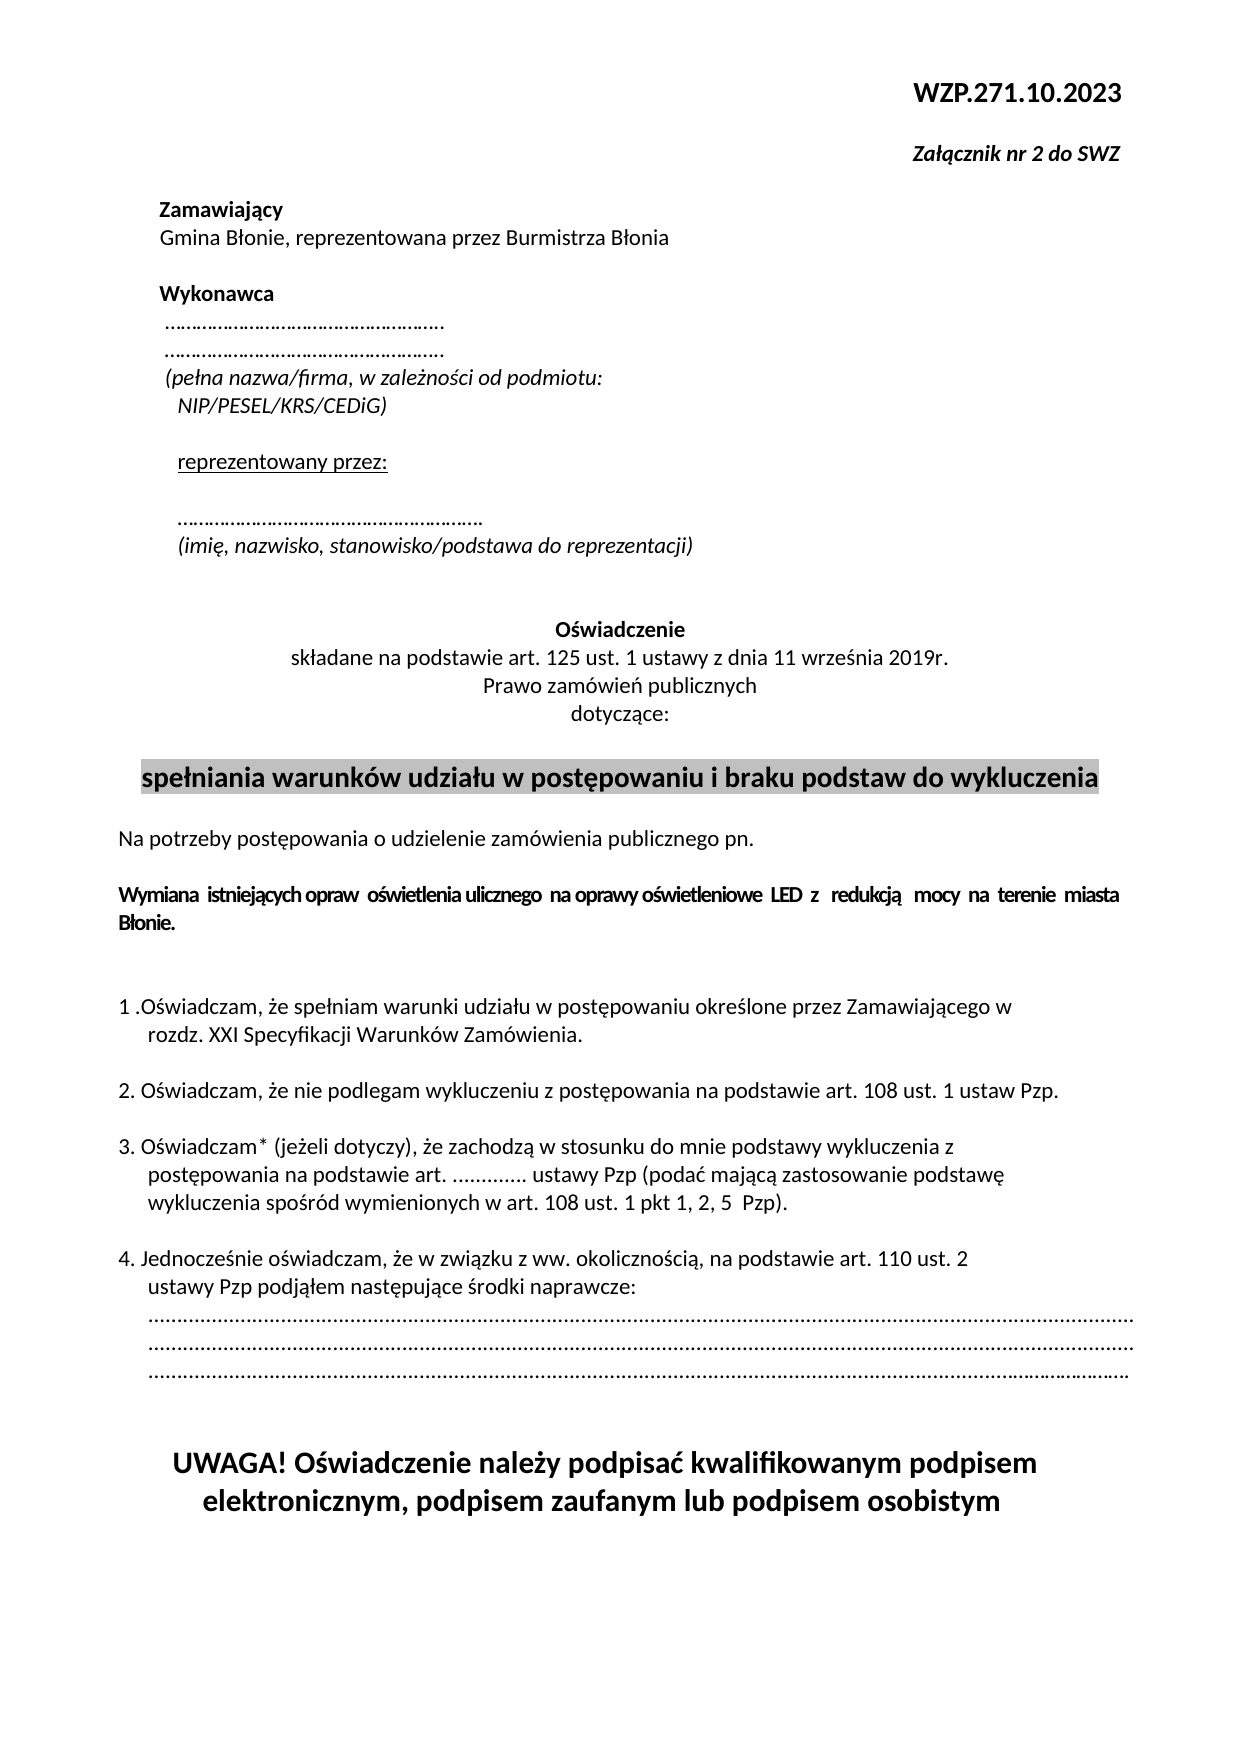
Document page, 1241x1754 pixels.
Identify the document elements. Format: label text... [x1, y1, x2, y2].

text …………………………………………….. [118, 307, 1122, 335]
text Prawo zamówień publicznych [118, 672, 1122, 699]
text (pełna nazwa/firma, w zależności od podmiotu: [118, 363, 1122, 391]
text 4. Jednocześnie oświadczam, że w związku z ww. okolicznością, na podstawie art. 110 ust. 2 [118, 1244, 1122, 1272]
text 3. Oświadczam* (jeżeli dotyczy), że zachodzą w stosunku do mnie podstawy wykluczenia z [118, 1132, 1122, 1160]
text 2. Oświadczam, że nie podlegam wykluczeniu z postępowania na podstawie art. 108 ust. 1 ustaw Pzp. [118, 1076, 1152, 1104]
text NIP/PESEL/KRS/CEDiG) [177, 391, 1122, 419]
text Zamawiający [118, 195, 1122, 223]
text (imię, nazwisko, stanowisko/podstawa do reprezentacji) [177, 531, 1122, 559]
text Wymiana istniejących opraw oświetlenia ulicznego na oprawy oświetleniowe LED z redukcją mocy na terenie miasta Błonie. [118, 880, 1122, 936]
text 1 .Oświadczam, że spełniam warunki udziału w postępowaniu określone przez Zamawiającego w [118, 992, 1122, 1020]
text …………………………………………….. [118, 335, 1122, 363]
text Załącznik nr 2 do SWZ [118, 138, 1122, 167]
text dotyczące: [118, 699, 1122, 728]
text Oświadczenie [118, 616, 1122, 643]
text Na potrzeby postępowania o udzielenie zamówienia publicznego pn. [118, 824, 1122, 852]
text Gmina Błonie, reprezentowana przez Burmistrza Błonia [118, 223, 1122, 251]
text Wykonawca [118, 279, 1122, 307]
text …………………………………………………. [177, 503, 1122, 531]
text wykluczenia spośród wymienionych w art. 108 ust. 1 pkt 1, 2, 5 Pzp). [148, 1188, 1122, 1216]
text składane na podstawie art. 125 ust. 1 ustawy z dnia 11 września 2019r. [118, 643, 1122, 672]
text UWAGA! Oświadczenie należy podpisać kwalifikowanym podpisem elektronicznym, podpisem zaufanym lub podpisem osobistym [118, 1443, 1093, 1519]
text spełniania warunków udziału w postępowaniu i braku podstaw do wykluczenia [118, 759, 1122, 794]
text ustawy Pzp podjąłem następujące środki naprawcze: [148, 1272, 1122, 1300]
text rozdz. XXI Specyfikacji Warunków Zamówienia. [148, 1020, 1122, 1048]
text reprezentowany przez: [177, 447, 1122, 475]
text ............................................................................................................................................................................................................................................................................................................................................................................................................................................................................................................…………………. [148, 1300, 1137, 1384]
text postępowania na podstawie art. ............. ustawy Pzp (podać mającą zastosowanie podstawę [148, 1160, 1107, 1188]
